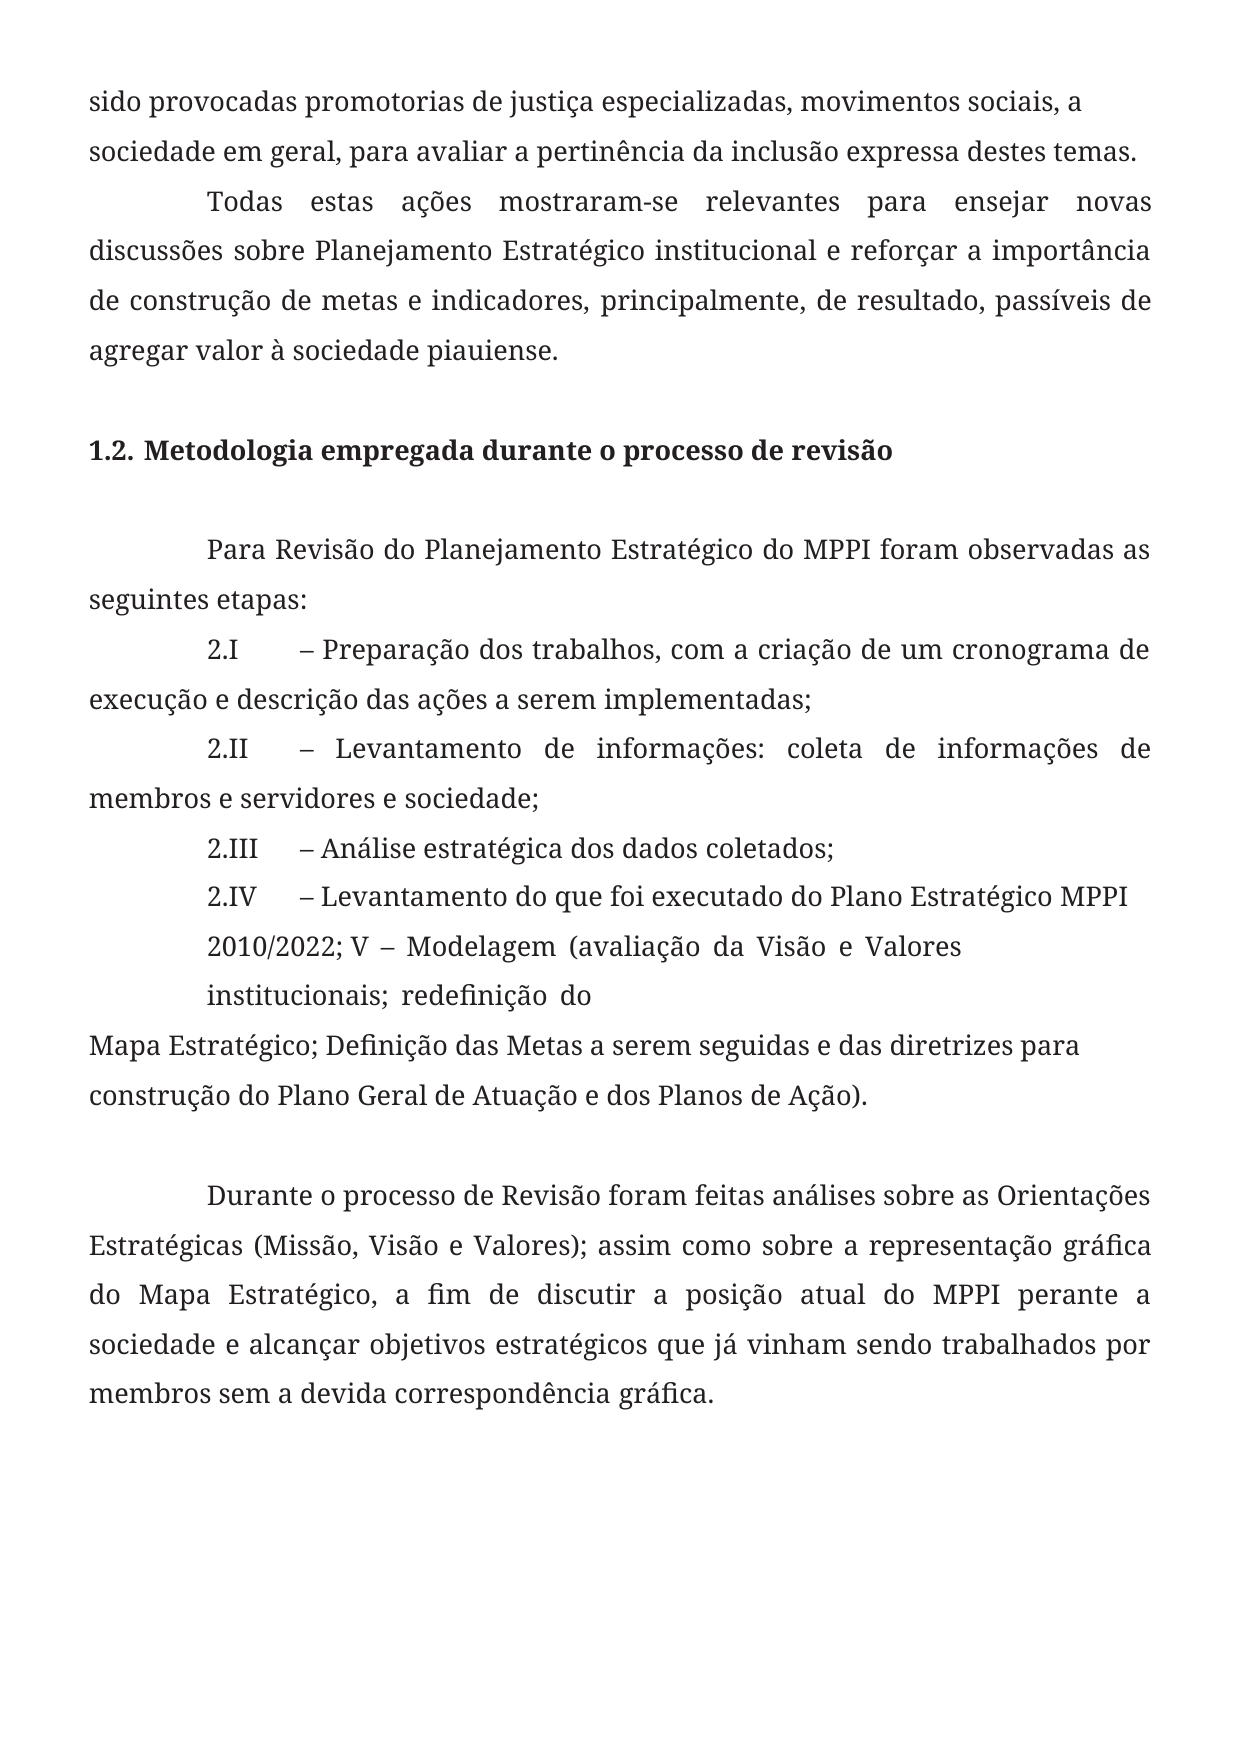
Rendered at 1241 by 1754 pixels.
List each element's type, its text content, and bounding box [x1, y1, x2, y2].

text Para Revisão do Planejamento Estratégico do MPPI foram observadas as seguintes etapas: [88, 531, 1152, 617]
text Todas estas ações mostraram-se relevantes para ensejar novas discussões sobre Planejamento Estratégico institucional e reforçar a importância de construção de metas e indicadores, principalmente, de resultado, passíveis de agregar valor à sociedade piauiense. [88, 182, 1152, 368]
list – Levantamento de informações: coleta de informações de membros e servidores e sociedade; [88, 730, 1152, 817]
text Mapa Estratégico; Definição das Metas a serem seguidas e das diretrizes para construção do Plano Geral de Atuação e dos Planos de Ação). [88, 1027, 1158, 1113]
list – Análise estratégica dos dados coletados; [207, 829, 1240, 866]
list – Levantamento do que foi executado do Plano Estratégico MPPI 2010/2022; V – Modelagem (avaliação da Visão e Valores institucionais; redefinição do [207, 877, 1152, 1014]
list – Preparação dos trabalhos, com a criação de um cronograma de execução e descrição das ações a serem implementadas; [88, 630, 1151, 717]
text Durante o processo de Revisão foram feitas análises sobre as Orientações Estratégicas (Missão, Visão e Valores); assim como sobre a representação gráfica do Mapa Estratégico, a fim de discutir a posição atual do MPPI perante a sociedade e alcançar objetivos estratégicos que já vinham sendo trabalhados por membros sem a devida correspondência gráfica. [88, 1176, 1152, 1412]
text sido provocadas promotorias de justiça especializadas, movimentos sociais, a sociedade em geral, para avaliar a pertinência da inclusão expressa destes temas. [88, 82, 1150, 169]
subtitle Metodologia empregada durante o processo de revisão [88, 431, 1240, 468]
